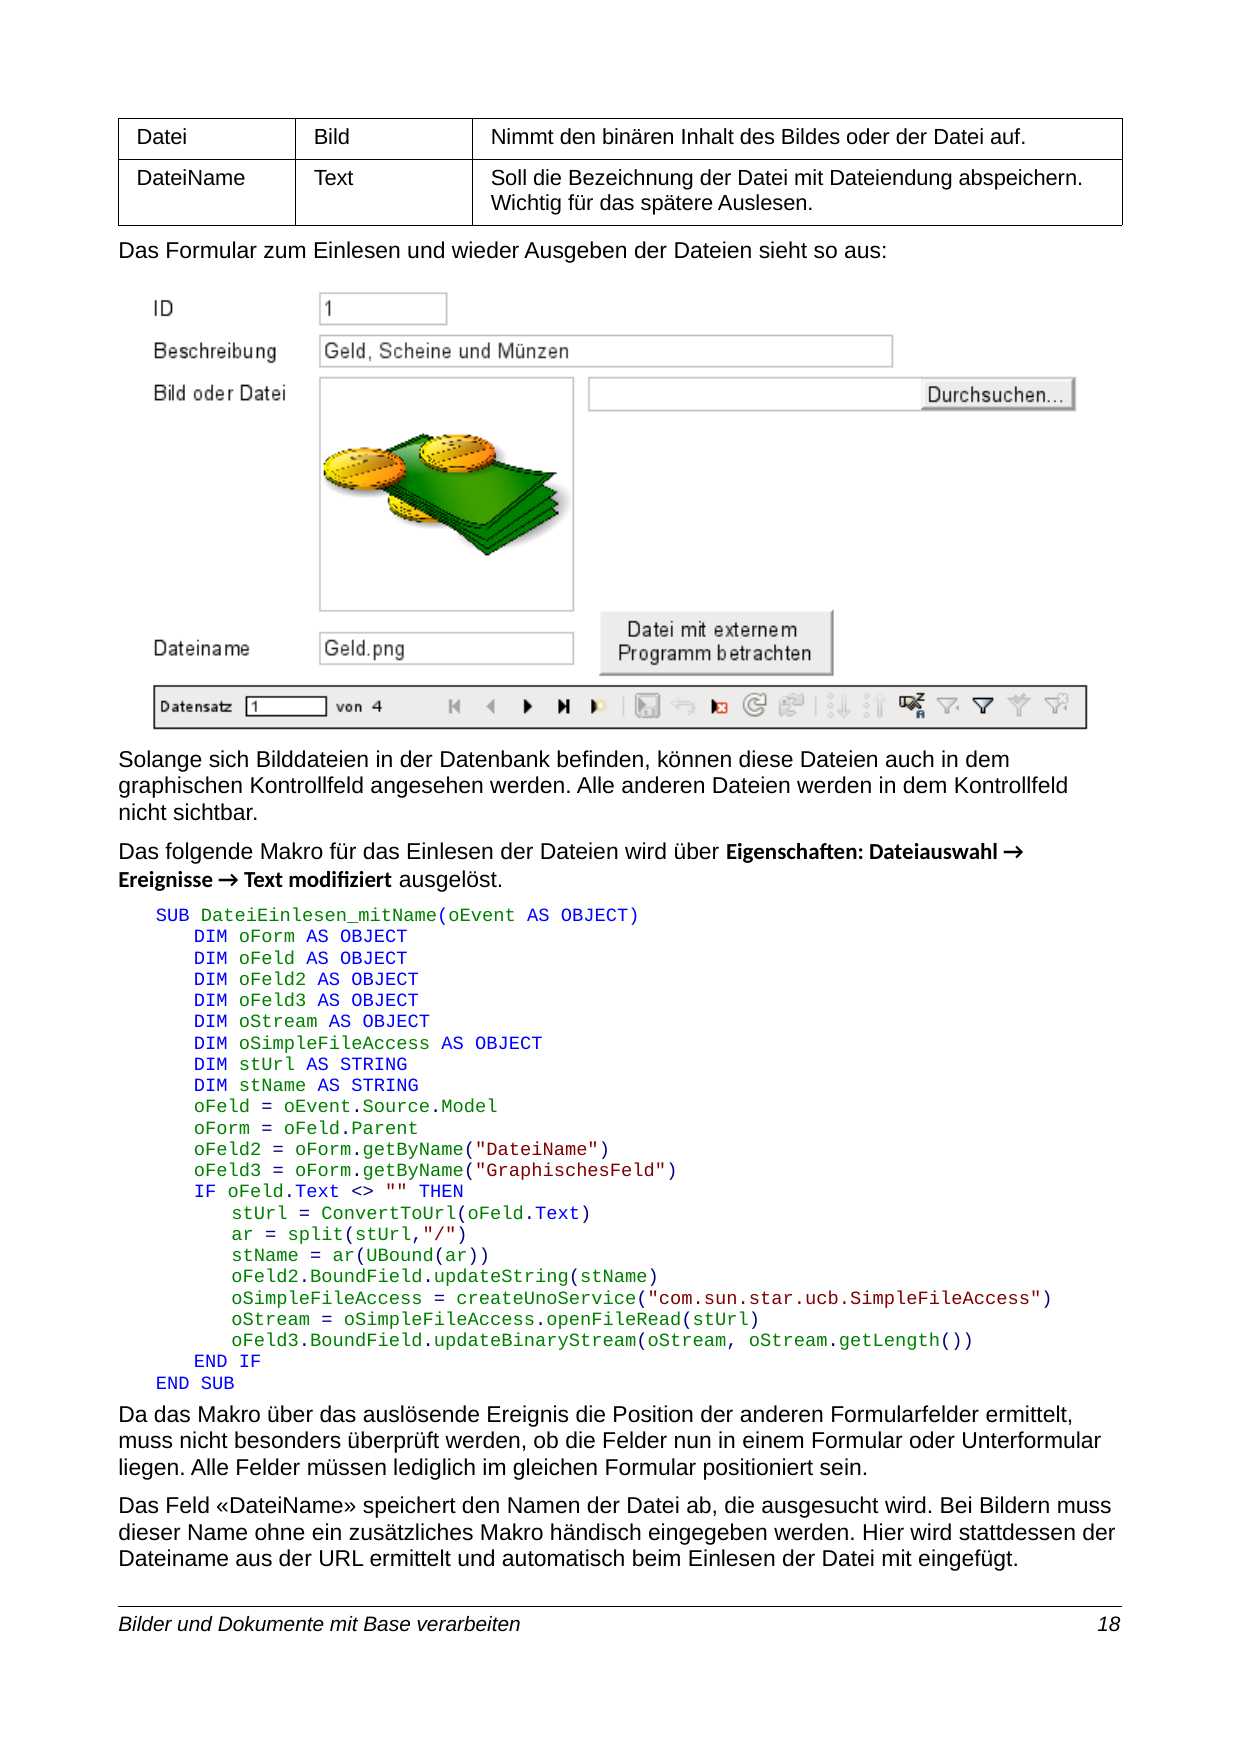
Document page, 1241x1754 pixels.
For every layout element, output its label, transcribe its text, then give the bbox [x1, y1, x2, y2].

text DIM oForm AS OBJECT [156, 927, 1122, 948]
text Da das Makro über das auslösende Ereignis die Position der anderen Formularfelder ermittelt, muss nicht besonders überprüft werden, ob die Felder nun in einem Formular oder Unterformular liegen. Alle Felder müssen lediglich im gleichen Formular positioniert sein. [118, 1401, 1122, 1480]
text stName = ar(UBound(ar)) [156, 1246, 1122, 1267]
text IF oFeld.Text <> "" THEN [156, 1182, 1122, 1203]
text DIM oSimpleFileAccess AS OBJECT [156, 1033, 1122, 1055]
text DIM oFeld2 AS OBJECT [156, 970, 1122, 991]
text Das Formular zum Einlesen und wieder Ausgeben der Dateien sieht so aus: [118, 237, 1122, 263]
text END SUB [156, 1373, 1122, 1395]
text DIM oFeld3 AS OBJECT [156, 991, 1122, 1012]
table_cell Bild [296, 119, 472, 159]
text DIM stName AS STRING [156, 1076, 1122, 1097]
table_cell Text [296, 160, 472, 225]
table_cell Datei [119, 119, 295, 159]
table_cell DateiName [119, 160, 295, 225]
text oSimpleFileAccess = createUnoService("com.sun.star.ucb.SimpleFileAccess") [156, 1288, 1122, 1310]
text stUrl = ConvertToUrl(oFeld.Text) [156, 1203, 1122, 1225]
text DIM stUrl AS STRING [156, 1055, 1122, 1076]
text ar = split(stUrl,"/") [156, 1225, 1122, 1246]
table_cell Nimmt den binären Inhalt des Bildes oder der Datei auf. [473, 119, 1122, 159]
picture [149, 288, 1092, 734]
text END IF [156, 1352, 1122, 1373]
text DIM oFeld AS OBJECT [156, 948, 1122, 970]
text Das Feld «DateiName» speichert den Namen der Datei ab, die ausgesucht wird. Bei Bildern muss dieser Name ohne ein zusätzliches Makro händisch eingegeben werden. Hier wird stattdessen der Dateiname aus der URL ermittelt und automatisch beim Einlesen der Datei mit eingefügt. [118, 1492, 1122, 1572]
text Das folgende Makro für das Einlesen der Dateien wird über Eigenschaften: Dateiauswahl → Ereignisse → Text modifiziert ausgelöst. [118, 837, 1122, 893]
text DIM oStream AS OBJECT [156, 1012, 1122, 1033]
text Solange sich Bilddateien in der Datenbank befinden, können diese Dateien auch in dem graphischen Kontrollfeld angesehen werden. Alle anderen Dateien werden in dem Kontrollfeld nicht sichtbar. [118, 746, 1122, 825]
text oStream = oSimpleFileAccess.openFileRead(stUrl) [156, 1310, 1122, 1331]
text oForm = oFeld.Parent [156, 1118, 1122, 1140]
text oFeld = oEvent.Source.Model [156, 1097, 1122, 1118]
text oFeld3 = oForm.getByName("GraphischesFeld") [156, 1161, 1122, 1182]
text SUB DateiEinlesen_mitName(oEvent AS OBJECT) [156, 906, 1122, 927]
table_cell Soll die Bezeichnung der Datei mit Dateiendung abspeichern. Wichtig für das spätere Auslesen. [473, 160, 1122, 225]
text oFeld2.BoundField.updateString(stName) [156, 1267, 1122, 1288]
text oFeld3.BoundField.updateBinaryStream(oStream, oStream.getLength()) [156, 1331, 1122, 1352]
text oFeld2 = oForm.getByName("DateiName") [156, 1140, 1122, 1161]
